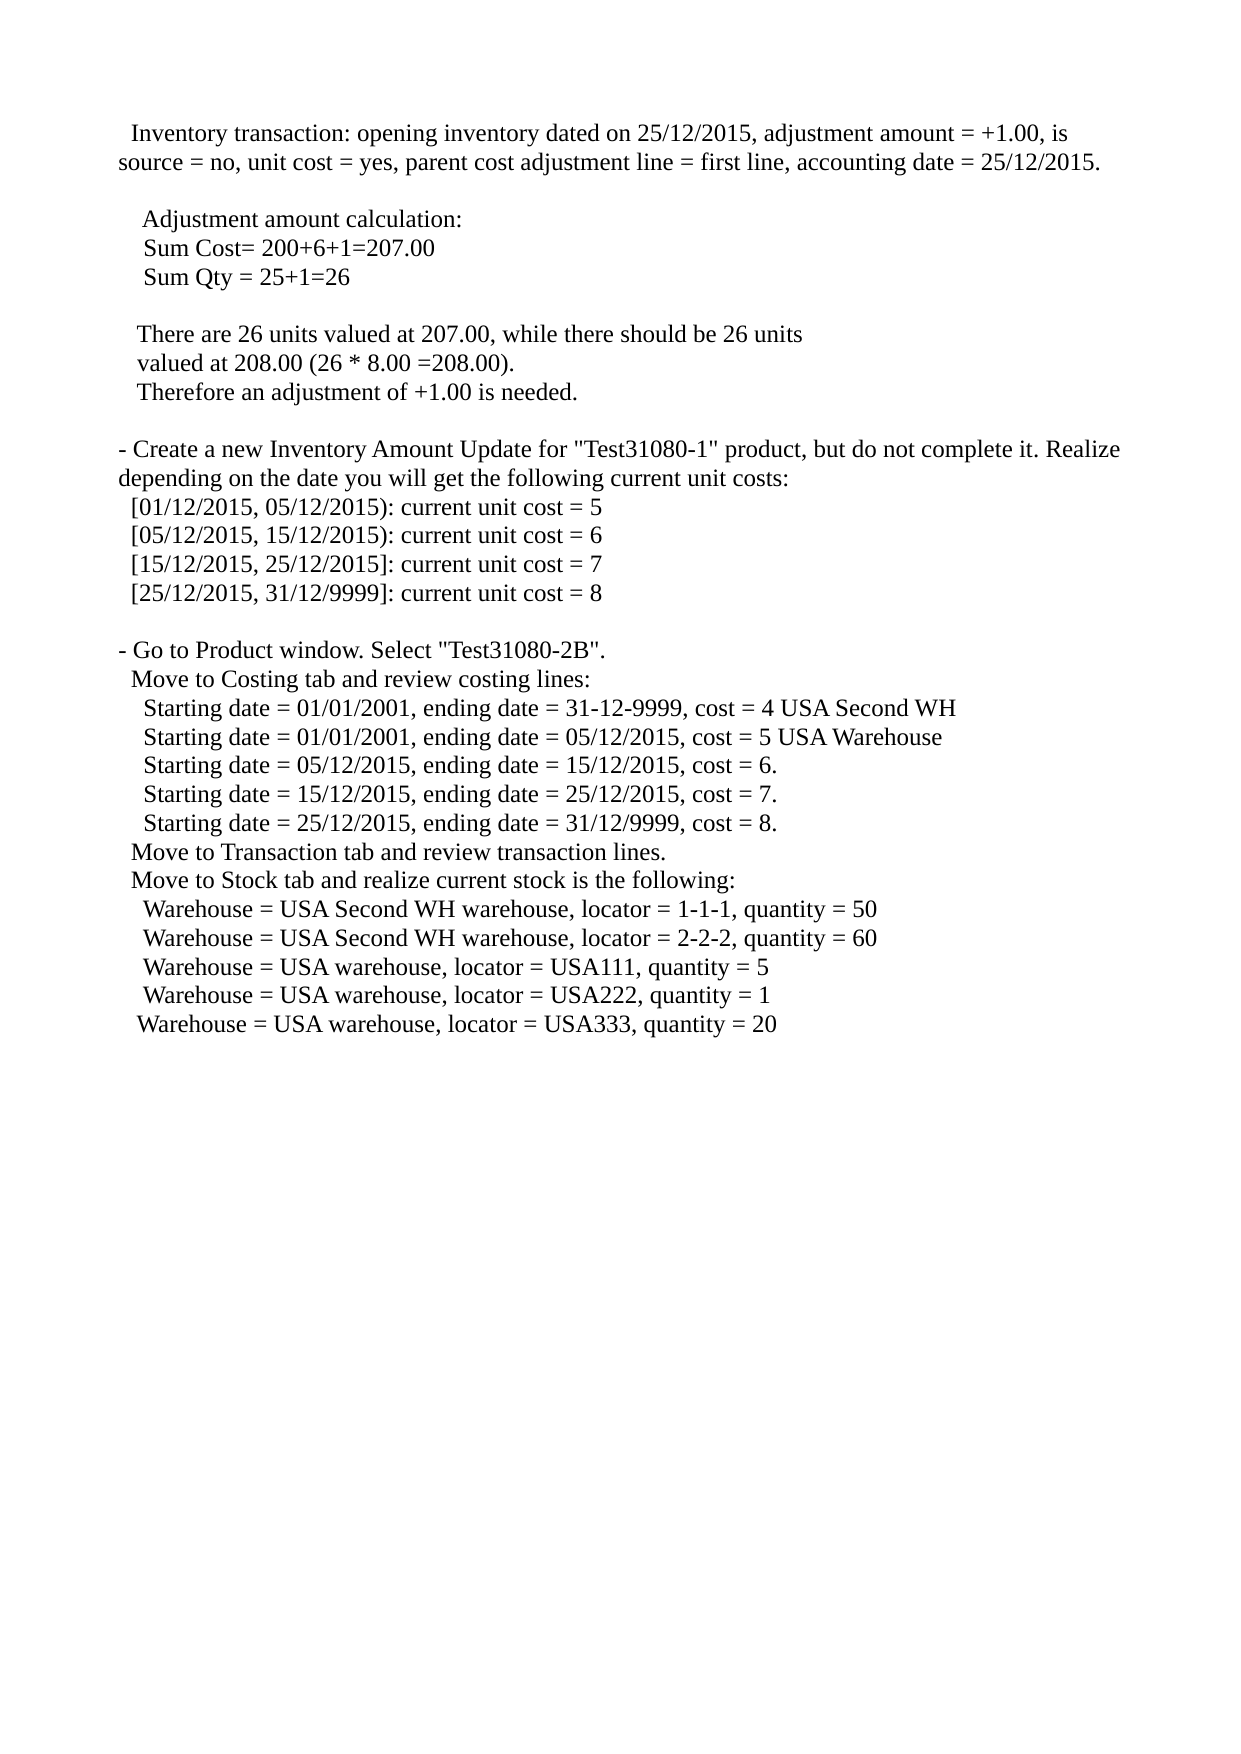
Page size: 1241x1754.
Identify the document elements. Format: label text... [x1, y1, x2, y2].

text valued at 208.00 (26 * 8.00 =208.00). [118, 348, 1122, 377]
text Starting date = 01/01/2001, ending date = 05/12/2015, cost = 5 USA Warehouse [118, 722, 1122, 751]
text Therefore an adjustment of +1.00 is needed. [118, 377, 1122, 406]
text [25/12/2015, 31/12/9999]: current unit cost = 8 [118, 578, 1122, 607]
text Inventory transaction: opening inventory dated on 25/12/2015, adjustment amount = +1.00, is source = no, unit cost = yes, parent cost adjustment line = first line, accounting date = 25/12/2015. [118, 118, 1122, 176]
text Sum Cost= 200+6+1=207.00 [118, 233, 1122, 262]
text Warehouse = USA warehouse, locator = USA222, quantity = 1 [118, 981, 1122, 1009]
text Warehouse = USA Second WH warehouse, locator = 1-1-1, quantity = 50 [118, 894, 1122, 923]
text - Go to Product window. Select "Test31080-2B". [118, 636, 1122, 664]
text Sum Qty = 25+1=26 [118, 262, 1122, 291]
text Warehouse = USA warehouse, locator = USA333, quantity = 20 [118, 1009, 1122, 1038]
text [15/12/2015, 25/12/2015]: current unit cost = 7 [118, 549, 1122, 578]
text Warehouse = USA warehouse, locator = USA111, quantity = 5 [118, 952, 1122, 981]
text Move to Costing tab and review costing lines: [118, 664, 1122, 693]
text Move to Stock tab and realize current stock is the following: [118, 866, 1122, 894]
text - Create a new Inventory Amount Update for "Test31080-1" product, but do not complete it. Realize depending on the date you will get the following current unit costs: [118, 434, 1122, 492]
text [05/12/2015, 15/12/2015): current unit cost = 6 [118, 521, 1122, 549]
text Warehouse = USA Second WH warehouse, locator = 2-2-2, quantity = 60 [118, 923, 1122, 952]
text There are 26 units valued at 207.00, while there should be 26 units [118, 319, 1122, 348]
text Adjustment amount calculation: [118, 204, 1122, 233]
text [01/12/2015, 05/12/2015): current unit cost = 5 [118, 492, 1122, 521]
text Starting date = 01/01/2001, ending date = 31-12-9999, cost = 4 USA Second WH [118, 693, 1122, 722]
text Starting date = 05/12/2015, ending date = 15/12/2015, cost = 6. [118, 751, 1122, 779]
text Move to Transaction tab and review transaction lines. [118, 837, 1122, 866]
text Starting date = 15/12/2015, ending date = 25/12/2015, cost = 7. [118, 779, 1122, 808]
text Starting date = 25/12/2015, ending date = 31/12/9999, cost = 8. [118, 808, 1122, 837]
